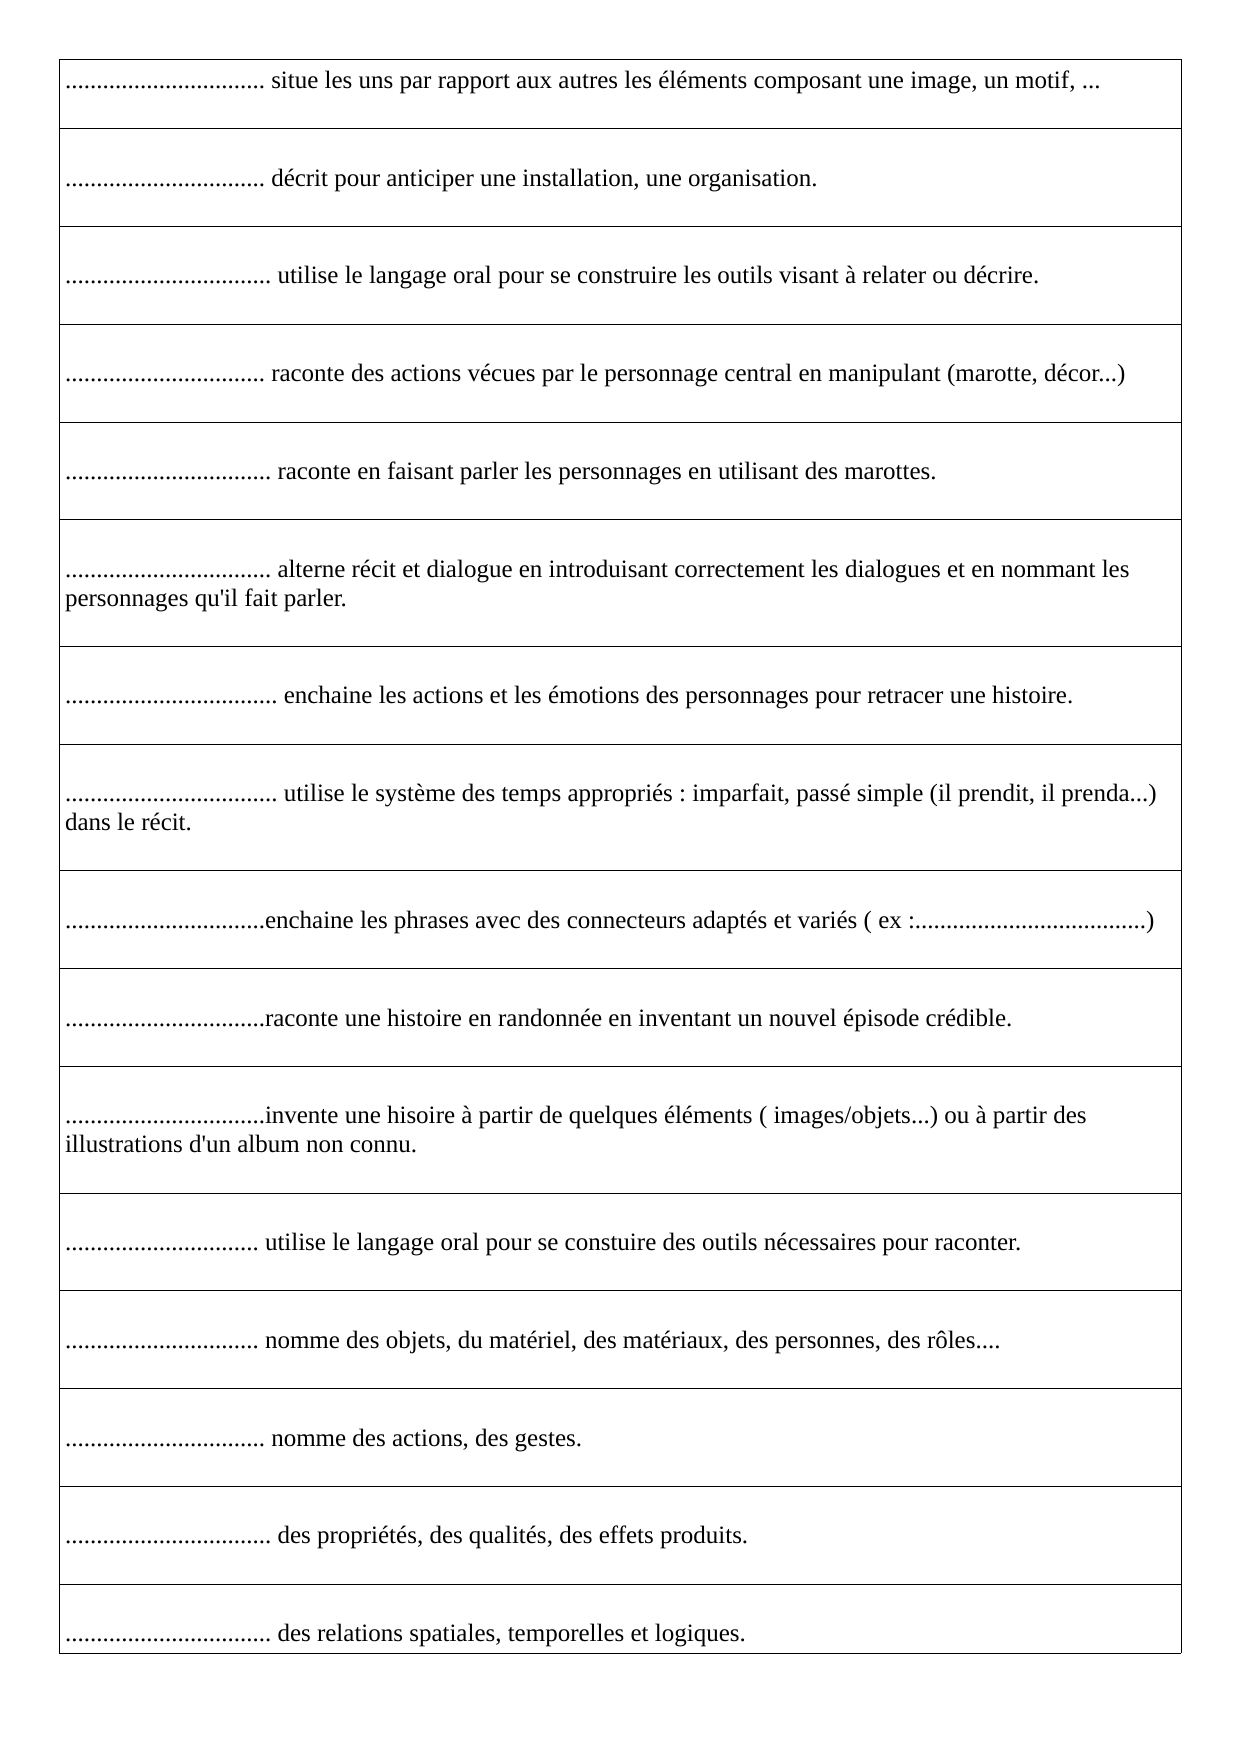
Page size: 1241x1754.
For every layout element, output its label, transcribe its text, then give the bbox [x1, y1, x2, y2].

table_cell ................................. des propriétés, des qualités, des effets produits. [60, 1487, 1181, 1584]
table_cell ................................ situe les uns par rapport aux autres les éléments composant une image, un motif, ... [60, 60, 1181, 128]
table_cell .................................. utilise le système des temps appropriés : imparfait, passé simple (il prendit, il prenda...) dans le récit. [60, 745, 1181, 870]
table_cell ............................... utilise le langage oral pour se constuire des outils nécessaires pour raconter. [60, 1194, 1181, 1290]
table_cell ................................. alterne récit et dialogue en introduisant correctement les dialogues et en nommant les personnages qu'il fait parler. [60, 520, 1181, 646]
table_cell ................................ nomme des actions, des gestes. [60, 1389, 1181, 1486]
table_cell ................................. utilise le langage oral pour se construire les outils visant à relater ou décrire. [60, 227, 1181, 324]
table_cell ................................raconte une histoire en randonnée en inventant un nouvel épisode crédible. [60, 969, 1181, 1066]
table_cell ................................invente une hisoire à partir de quelques éléments ( images/objets...) ou à partir des illustrations d'un album non connu. [60, 1067, 1181, 1192]
table_cell ................................ raconte des actions vécues par le personnage central en manipulant (marotte, décor...) [60, 325, 1181, 422]
table_cell ................................. raconte en faisant parler les personnages en utilisant des marottes. [60, 423, 1181, 519]
table_cell ................................enchaine les phrases avec des connecteurs adaptés et variés ( ex :.....................................) [60, 871, 1181, 968]
table_cell .................................. enchaine les actions et les émotions des personnages pour retracer une histoire. [60, 647, 1181, 744]
table_cell ................................. des relations spatiales, temporelles et logiques. [60, 1585, 1181, 1653]
table_cell ............................... nomme des objets, du matériel, des matériaux, des personnes, des rôles.... [60, 1291, 1181, 1388]
table_cell ................................ décrit pour anticiper une installation, une organisation. [60, 129, 1181, 226]
